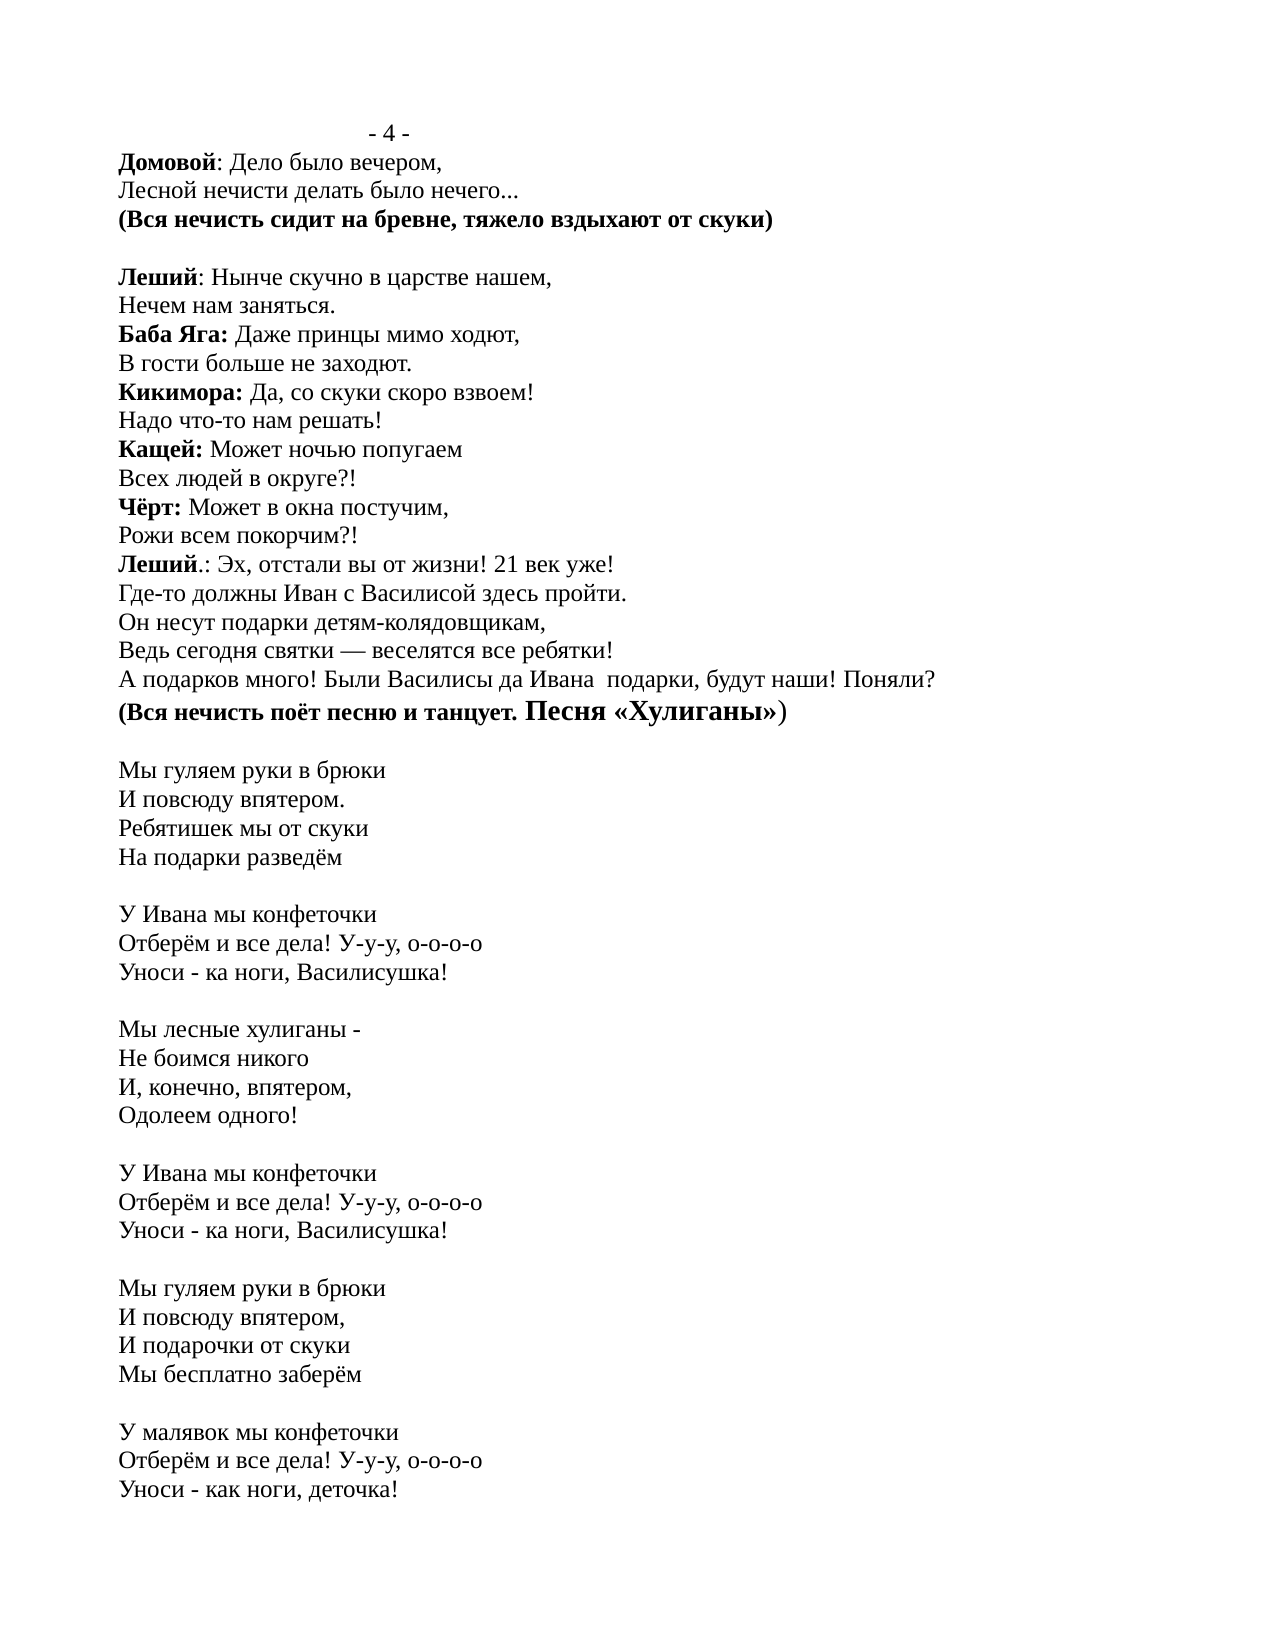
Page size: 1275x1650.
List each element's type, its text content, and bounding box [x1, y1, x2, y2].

text - 4 - [118, 118, 1157, 147]
text У Ивана мы конфеточки Отберём и все дела! У-у-у, о-о-о-о Уноси - ка ноги, Василисушка! [118, 1129, 1157, 1244]
text Мы гуляем руки в брюки И повсюду впятером, И подарочки от скуки Мы бесплатно заберём [118, 1244, 1157, 1388]
text У малявок мы конфеточки Отберём и все дела! У-у-у, о-о-о-о Уноси - как ноги, деточка! [118, 1388, 1157, 1503]
text Леший: Нынче скучно в царстве нашем, Нечем нам заняться. Баба Яга: Даже принцы мимо ходют, В гости больше не заходют. Кикимора: Да, со скуки скоро взвоем! Надо что-то нам решать! Кащей: Может ночью попугаем Всех людей в округе?! Чёрт: Может в окна постучим, Рожи всем покорчим?! Леший.: Эх, отстали вы от жизни! 21 век уже! Где-то должны Иван с Василисой здесь пройти. Он несут подарки детям-колядовщикам, Ведь сегодня святки — веселятся все ребятки! А подарков много! Были Василисы да Ивана подарки, будут наши! Поняли? (Вся нечисть поёт песню и танцует. Песня «Хулиганы») [118, 262, 1157, 727]
text Домовой: Дело было вечером, Лесной нечисти делать было нечего... (Вся нечисть сидит на бревне, тяжело вздыхают от скуки) [118, 147, 1157, 233]
text Мы гуляем руки в брюки И повсюду впятером. Ребятишек мы от скуки На подарки разведём [118, 755, 1157, 870]
text У Ивана мы конфеточки Отберём и все дела! У-у-у, о-о-о-о Уноси - ка ноги, Василисушка! [118, 870, 1157, 985]
text Мы лесные хулиганы - Не боимся никого И, конечно, впятером, Одолеем одного! [118, 985, 1157, 1129]
